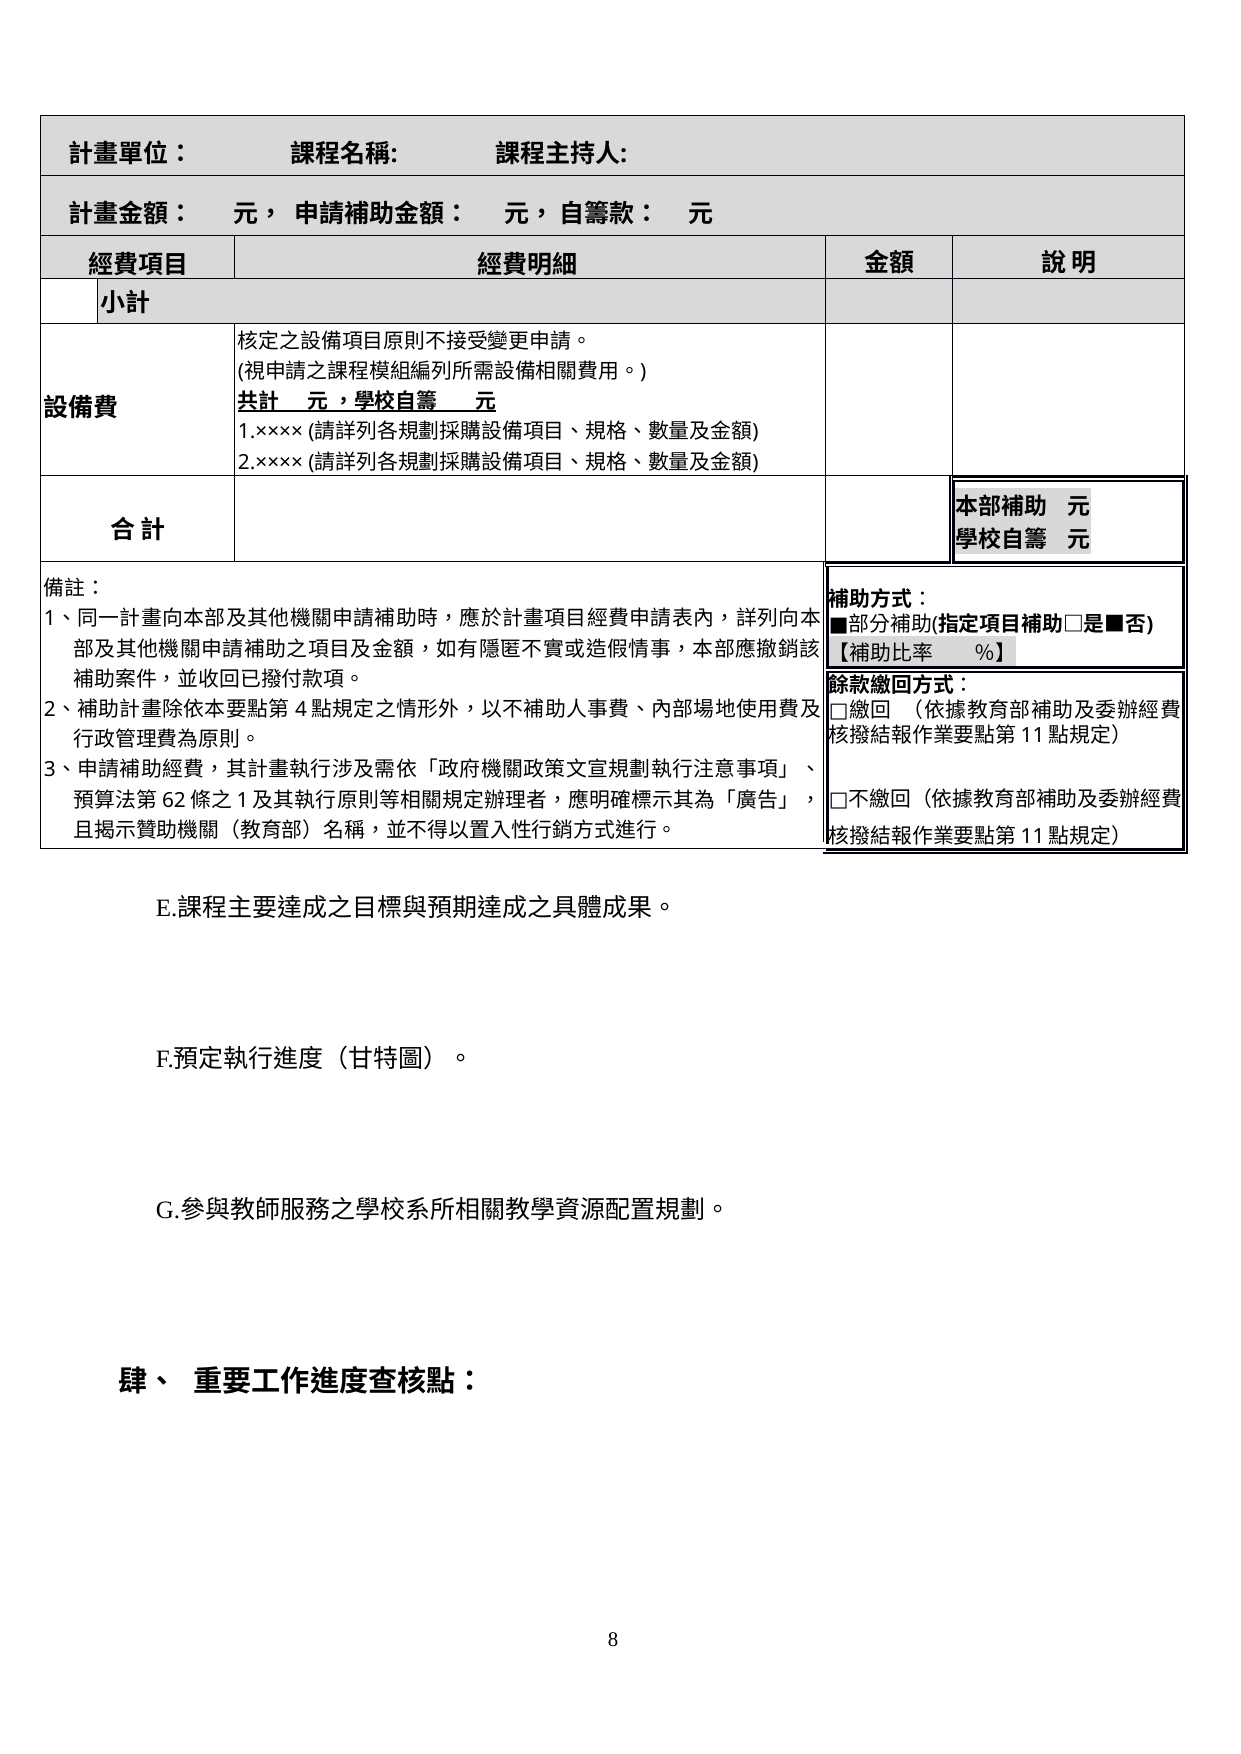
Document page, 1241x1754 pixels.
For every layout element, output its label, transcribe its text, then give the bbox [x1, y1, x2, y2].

table_cell [826, 279, 952, 323]
table_cell 合 計 [41, 476, 234, 561]
subtitle G.參與教師服務之學校系所相關教學資源配置規劃。 [156, 1190, 1107, 1226]
table_cell [953, 324, 1184, 475]
table_cell 小計 [98, 279, 825, 323]
table_cell 備註： 1、同一計畫向本部及其他機關申請補助時，應於計畫項目經費申請表內，詳列向本部及其他機關申請補助之項目及金額，如有隱匿不實或造假情事，本部應撤銷該補助案件，並收回已撥付款項。 2、補助計畫除依本要點第4點規定之情形外，以不補助人事費、內部場地使用費及行政管理費為原則。 3、申請補助經費，其計畫執行涉及需依「政府機關政策文宣規劃執行注意事項」、預算法第62條之1及其執行原則等相關規定辦理者，應明確標示其為「廣告」，且揭示贊助機關（教育部）名稱，並不得以置入性行銷方式進行。 [41, 562, 826, 847]
table_cell 核定之設備項目原則不接受變更申請。 (視申請之課程模組編列所需設備相關費用。) 共計 元 ，學校自籌 元 1.×××× (請詳列各規劃採購設備項目、規格、數量及金額) 2.×××× (請詳列各規劃採購設備項目、規格、數量及金額) [235, 324, 825, 475]
table_cell 餘款繳回方式： □繳回 （依據教育部補助及委辦經費核撥結報作業要點第11點規定） □不繳回（依據教育部補助及委辦經費核撥結報作業要點第11點規定） [826, 673, 1182, 847]
table_header 計畫單位： 課程名稱: 課程主持人: [41, 116, 1184, 175]
table_cell [826, 324, 952, 475]
table_cell 經費明細 [235, 236, 825, 278]
subtitle 重要工作進度查核點： [118, 1334, 1107, 1409]
table_cell [826, 476, 949, 561]
table_cell 經費項目 [41, 236, 234, 278]
table_cell 本部補助 元 學校自籌 元 [955, 482, 1182, 561]
table_cell 說 明 [953, 236, 1184, 278]
table_cell 計畫金額： 元， 申請補助金額： 元， 自籌款： 元 [41, 176, 1184, 235]
table_cell [235, 476, 825, 561]
subtitle E.課程主要達成之目標與預期達成之具體成果。 [156, 887, 1107, 923]
subtitle F.預定執行進度（甘特圖）。 [156, 1038, 1107, 1075]
table_cell 設備費 [41, 324, 234, 475]
table_cell [41, 279, 97, 323]
table_cell 補助方式： ■部分補助(指定項目補助□是■否) 【補助比率 ％】 [829, 567, 1182, 666]
table_cell [953, 279, 1184, 323]
table_cell 金額 [826, 236, 952, 278]
